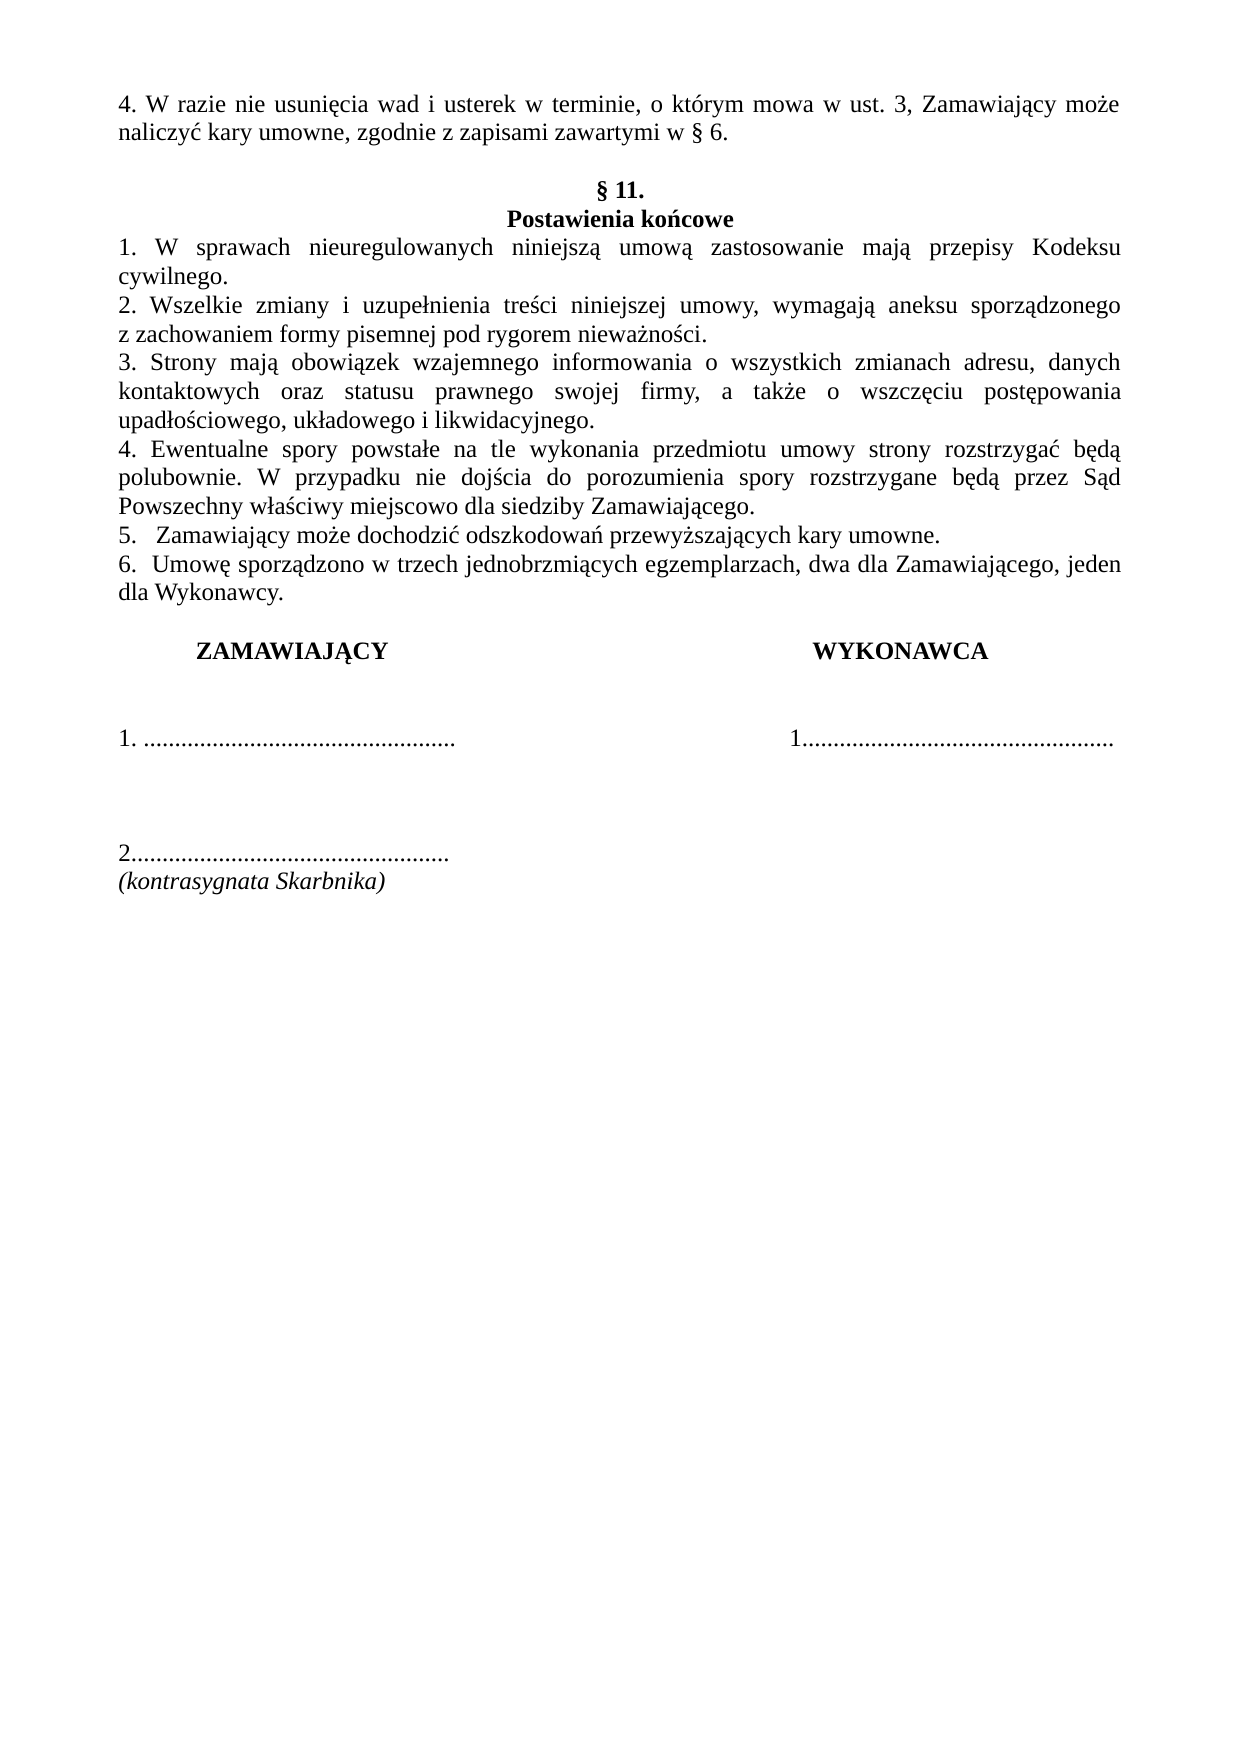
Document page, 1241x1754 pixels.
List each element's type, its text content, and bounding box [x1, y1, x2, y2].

text 1. .................................................. 1.................................................. [118, 723, 1122, 751]
text (kontrasygnata Skarbnika) [118, 866, 1122, 895]
text 2. Wszelkie zmiany i uzupełnienia treści niniejszej umowy, wymagają aneksu sporządzonego z zachowaniem formy pisemnej pod rygorem nieważności. [118, 290, 1122, 347]
list .................................................. [118, 838, 1122, 866]
text 5. Zamawiający może dochodzić odszkodowań przewyższających kary umowne. [118, 520, 1122, 549]
text ZAMAWIAJĄCY WYKONAWCA [118, 636, 1122, 665]
text 6. Umowę sporządzono w trzech jednobrzmiących egzemplarzach, dwa dla Zamawiającego, jeden dla Wykonawcy. [118, 549, 1122, 606]
text 3. Strony mają obowiązek wzajemnego informowania o wszystkich zmianach adresu, danych kontaktowych oraz statusu prawnego swojej firmy, a także o wszczęciu postępowania upadłościowego, układowego i likwidacyjnego. [118, 347, 1122, 434]
text 4. W razie nie usunięcia wad i usterek w terminie, o którym mowa w ust. 3, Zamawiający może naliczyć kary umowne, zgodnie z zapisami zawartymi w § 6. [118, 89, 1122, 146]
text 4. Ewentualne spory powstałe na tle wykonania przedmiotu umowy strony rozstrzygać będą polubownie. W przypadku nie dojścia do porozumienia spory rozstrzygane będą przez Sąd Powszechny właściwy miejscowo dla siedziby Zamawiającego. [118, 434, 1122, 520]
text 1. W sprawach nieuregulowanych niniejszą umową zastosowanie mają przepisy Kodeksu cywilnego. [118, 232, 1122, 290]
text § 11. [118, 175, 1122, 204]
text Postawienia końcowe [118, 204, 1122, 232]
